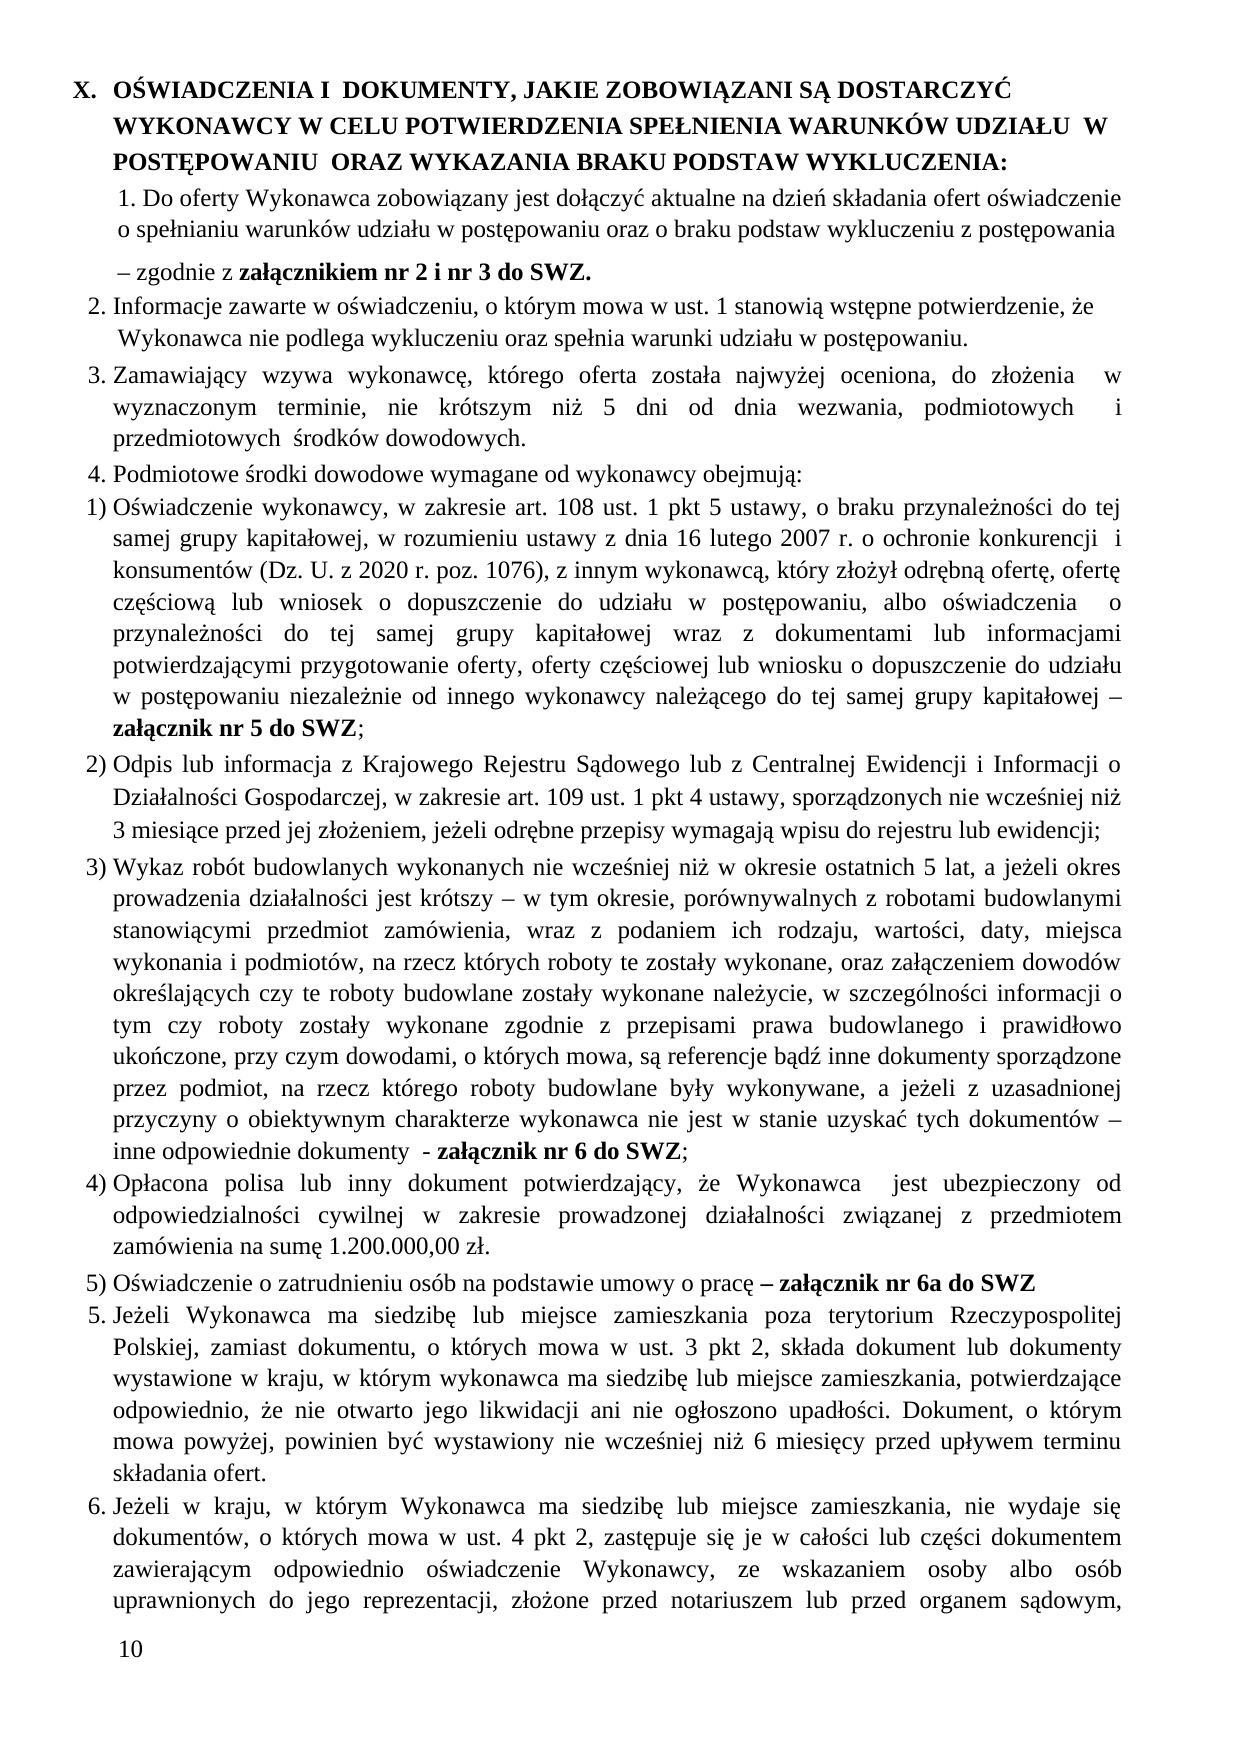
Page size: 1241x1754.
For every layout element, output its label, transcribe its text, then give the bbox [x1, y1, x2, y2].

list Informacje zawarte w oświadczeniu, o którym mowa w ust. 1 stanowią wstępne potwierdzenie, że [88, 291, 1123, 320]
text 1. Do oferty Wykonawca zobowiązany jest dołączyć aktualne na dzień składania ofert oświadczenie o spełnianiu warunków udziału w postępowaniu oraz o braku podstaw wykluczeniu z postępowania [117, 183, 1123, 243]
list Opłacona polisa lub inny dokument potwierdzający, że Wykonawca jest ubezpieczony od odpowiedzialności cywilnej w zakresie prowadzonej działalności związanej z przedmiotem zamówienia na sumę 1.200.000,00 zł. [86, 1168, 1123, 1260]
list Oświadczenie o zatrudnieniu osób na podstawie umowy o pracę – załącznik nr 6a do SWZ [86, 1268, 1123, 1297]
list Oświadczenie wykonawcy, w zakresie art. 108 ust. 1 pkt 5 ustawy, o braku przynależności do tej samej grupy kapitałowej, w rozumieniu ustawy z dnia 16 lutego 2007 r. o ochronie konkurencji i konsumentów (Dz. U. z 2020 r. poz. 1076), z innym wykonawcą, który złożył odrębną ofertę, ofertę częściową lub wniosek o dopuszczenie do udziału w postępowaniu, albo oświadczenia o przynależności do tej samej grupy kapitałowej wraz z dokumentami lub informacjami potwierdzającymi przygotowanie oferty, oferty częściowej lub wniosku o dopuszczenie do udziału w postępowaniu niezależnie od innego wykonawcy należącego do tej samej grupy kapitałowej – załącznik nr 5 do SWZ; [86, 492, 1123, 742]
list Odpis lub informacja z Krajowego Rejestru Sądowego lub z Centralnej Ewidencji i Informacji o Działalności Gospodarczej, w zakresie art. 109 ust. 1 pkt 4 ustawy, sporządzonych nie wcześniej niż 3 miesiące przed jej złożeniem, jeżeli odrębne przepisy wymagają wpisu do rejestru lub ewidencji; [86, 749, 1123, 844]
list Podmiotowe środki dowodowe wymagane od wykonawcy obejmują: [88, 459, 1123, 488]
list Jeżeli Wykonawca ma siedzibę lub miejsce zamieszkania poza terytorium Rzeczypospolitej Polskiej, zamiast dokumentu, o których mowa w ust. 3 pkt 2, składa dokument lub dokumenty wystawione w kraju, w którym wykonawca ma siedzibę lub miejsce zamieszkania, potwierdzające odpowiednio, że nie otwarto jego likwidacji ani nie ogłoszono upadłości. Dokument, o którym mowa powyżej, powinien być wystawiony nie wcześniej niż 6 miesięcy przed upływem terminu składania ofert. [88, 1300, 1123, 1487]
list Wykaz robót budowlanych wykonanych nie wcześniej niż w okresie ostatnich 5 lat, a jeżeli okres prowadzenia działalności jest krótszy – w tym okresie, porównywalnych z robotami budowlanymi stanowiącymi przedmiot zamówienia, wraz z podaniem ich rodzaju, wartości, daty, miejsca wykonania i podmiotów, na rzecz których roboty te zostały wykonane, oraz załączeniem dowodów określających czy te roboty budowlane zostały wykonane należycie, w szczególności informacji o tym czy roboty zostały wykonane zgodnie z przepisami prawa budowlanego i prawidłowo ukończone, przy czym dowodami, o których mowa, są referencje bądź inne dokumenty sporządzone przez podmiot, na rzecz którego roboty budowlane były wykonywane, a jeżeli z uzasadnionej przyczyny o obiektywnym charakterze wykonawca nie jest w stanie uzyskać tych dokumentów – inne odpowiednie dokumenty - załącznik nr 6 do SWZ; [86, 852, 1123, 1165]
text – zgodnie z załącznikiem nr 2 i nr 3 do SWZ. [117, 253, 1144, 287]
list Jeżeli w kraju, w którym Wykonawca ma siedzibę lub miejsce zamieszkania, nie wydaje się dokumentów, o których mowa w ust. 4 pkt 2, zastępuje się je w całości lub części dokumentem zawierającym odpowiednio oświadczenie Wykonawcy, ze wskazaniem osoby albo osób uprawnionych do jego reprezentacji, złożone przed notariuszem lub przed organem sądowym, [88, 1491, 1123, 1614]
text Wykonawca nie podlega wykluczeniu oraz spełnia warunki udziału w postępowaniu. [117, 323, 1123, 352]
list Zamawiający wzywa wykonawcę, którego oferta została najwyżej oceniona, do złożenia w wyznaczonym terminie, nie krótszym niż 5 dni od dnia wezwania, podmiotowych i przedmiotowych środków dowodowych. [88, 360, 1123, 452]
list OŚWIADCZENIA I DOKUMENTY, JAKIE ZOBOWIĄZANI SĄ DOSTARCZYĆ WYKONAWCY W CELU POTWIERDZENIA SPEŁNIENIA WARUNKÓW UDZIAŁU W POSTĘPOWANIU ORAZ WYKAZANIA BRAKU PODSTAW WYKLUCZENIA: [72, 75, 1134, 176]
